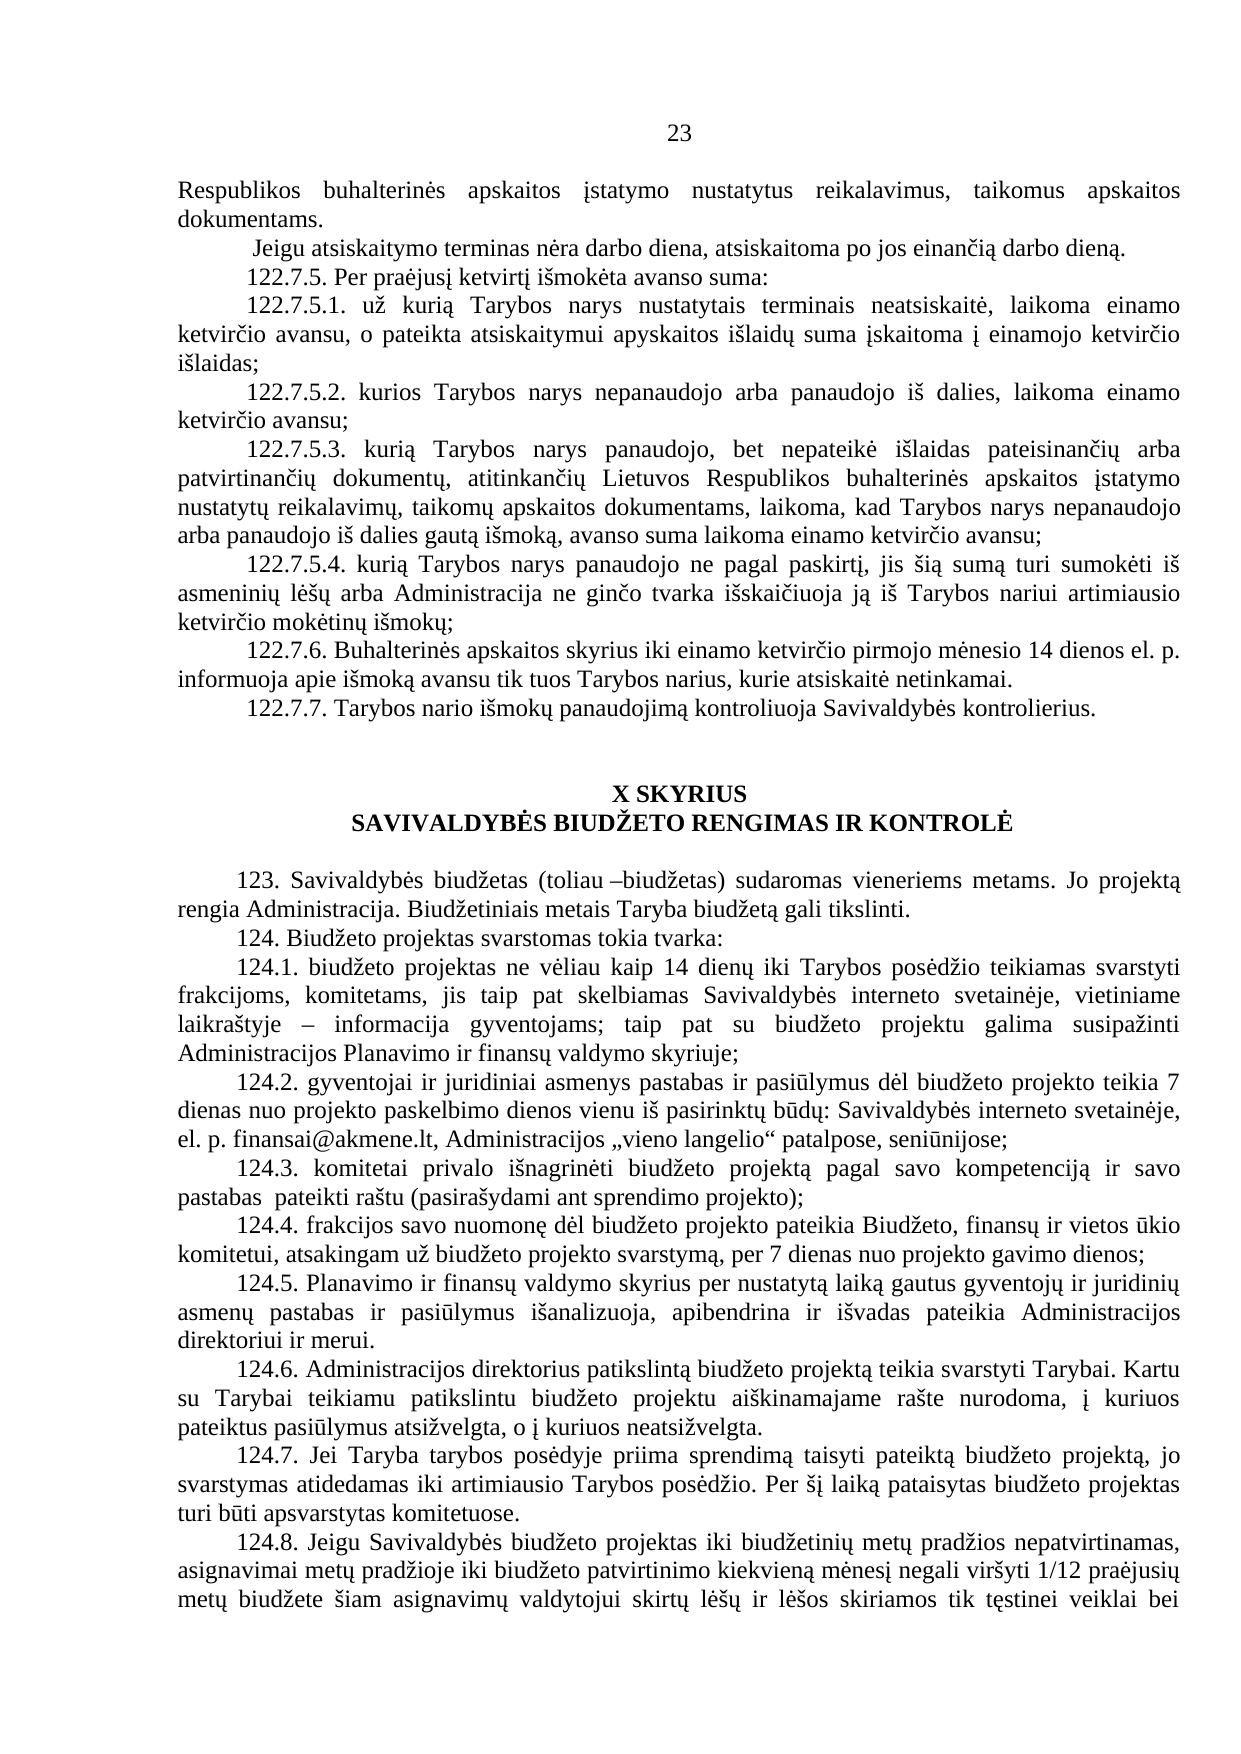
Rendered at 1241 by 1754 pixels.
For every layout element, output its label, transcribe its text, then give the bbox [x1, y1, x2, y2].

text 124.3. komitetai privalo išnagrinėti biudžeto projektą pagal savo kompetenciją ir savo pastabas pateikti raštu (pasirašydami ant sprendimo projekto); [177, 1153, 1181, 1211]
text SAVIVALDYBĖS BIUDŽETO RENGIMAS IR KONTROLĖ [177, 808, 1181, 837]
text 124.7. Jei Taryba tarybos posėdyje priima sprendimą taisyti pateiktą biudžeto projektą, jo svarstymas atidedamas iki artimiausio Tarybos posėdžio. Per šį laiką pataisytas biudžeto projektas turi būti apsvarstytas komitetuose. [177, 1441, 1181, 1527]
text 124.5. Planavimo ir finansų valdymo skyrius per nustatytą laiką gautus gyventojų ir juridinių asmenų pastabas ir pasiūlymus išanalizuoja, apibendrina ir išvadas pateikia Administracijos direktoriui ir merui. [177, 1268, 1181, 1354]
text 122.7.5.1. už kurią Tarybos narys nustatytais terminais neatsiskaitė, laikoma einamo ketvirčio avansu, o pateikta atsiskaitymui apyskaitos išlaidų suma įskaitoma į einamojo ketvirčio išlaidas; [177, 291, 1181, 377]
text 123. Savivaldybės biudžetas (toliau –biudžetas) sudaromas vieneriems metams. Jo projektą rengia Administracija. Biudžetiniais metais Taryba biudžetą gali tikslinti. [177, 866, 1181, 923]
text 122.7.5.2. kurios Tarybos narys nepanaudojo arba panaudojo iš dalies, laikoma einamo ketvirčio avansu; [177, 377, 1181, 434]
text 122.7.7. Tarybos nario išmokų panaudojimą kontroliuoja Savivaldybės kontrolierius. [177, 693, 1181, 722]
text 124. Biudžeto projektas svarstomas tokia tvarka: [177, 923, 1181, 952]
text Respublikos buhalterinės apskaitos įstatymo nustatytus reikalavimus, taikomus apskaitos dokumentams. [177, 176, 1181, 233]
text 124.8. Jeigu Savivaldybės biudžeto projektas iki biudžetinių metų pradžios nepatvirtinamas, asignavimai metų pradžioje iki biudžeto patvirtinimo kiekvieną mėnesį negali viršyti 1/12 praėjusių metų biudžete šiam asignavimų valdytojui skirtų lėšų ir lėšos skiriamos tik tęstinei veiklai bei [177, 1527, 1181, 1613]
text 122.7.5.3. kurią Tarybos narys panaudojo, bet nepateikė išlaidas pateisinančių arba patvirtinančių dokumentų, atitinkančių Lietuvos Respublikos buhalterinės apskaitos įstatymo nustatytų reikalavimų, taikomų apskaitos dokumentams, laikoma, kad Tarybos narys nepanaudojo arba panaudojo iš dalies gautą išmoką, avanso suma laikoma einamo ketvirčio avansu; [177, 434, 1181, 549]
text 122.7.6. Buhalterinės apskaitos skyrius iki einamo ketvirčio pirmojo mėnesio 14 dienos el. p. informuoja apie išmoką avansu tik tuos Tarybos narius, kurie atsiskaitė netinkamai. [177, 636, 1181, 693]
text 124.2. gyventojai ir juridiniai asmenys pastabas ir pasiūlymus dėl biudžeto projekto teikia 7 dienas nuo projekto paskelbimo dienos vienu iš pasirinktų būdų: Savivaldybės interneto svetainėje, el. p. finansai@akmene.lt, Administracijos „vieno langelio“ patalpose, seniūnijose; [177, 1067, 1181, 1153]
text 122.7.5. Per praėjusį ketvirtį išmokėta avanso suma: [177, 262, 1181, 291]
text 122.7.5.4. kurią Tarybos narys panaudojo ne pagal paskirtį, jis šią sumą turi sumokėti iš asmeninių lėšų arba Administracija ne ginčo tvarka išskaičiuoja ją iš Tarybos nariui artimiausio ketvirčio mokėtinų išmokų; [177, 549, 1181, 636]
text 124.6. Administracijos direktorius patikslintą biudžeto projektą teikia svarstyti Tarybai. Kartu su Tarybai teikiamu patikslintu biudžeto projektu aiškinamajame rašte nurodoma, į kuriuos pateiktus pasiūlymus atsižvelgta, o į kuriuos neatsižvelgta. [177, 1354, 1181, 1441]
text Jeigu atsiskaitymo terminas nėra darbo diena, atsiskaitoma po jos einančią darbo dieną. [177, 233, 1181, 262]
text 124.4. frakcijos savo nuomonę dėl biudžeto projekto pateikia Biudžeto, finansų ir vietos ūkio komitetui, atsakingam už biudžeto projekto svarstymą, per 7 dienas nuo projekto gavimo dienos; [177, 1211, 1181, 1268]
text 124.1. biudžeto projektas ne vėliau kaip 14 dienų iki Tarybos posėdžio teikiamas svarstyti frakcijoms, komitetams, jis taip pat skelbiamas Savivaldybės interneto svetainėje, vietiniame laikraštyje – informacija gyventojams; taip pat su biudžeto projektu galima susipažinti Administracijos Planavimo ir finansų valdymo skyriuje; [177, 952, 1181, 1067]
text X SKYRIUS [177, 779, 1181, 808]
